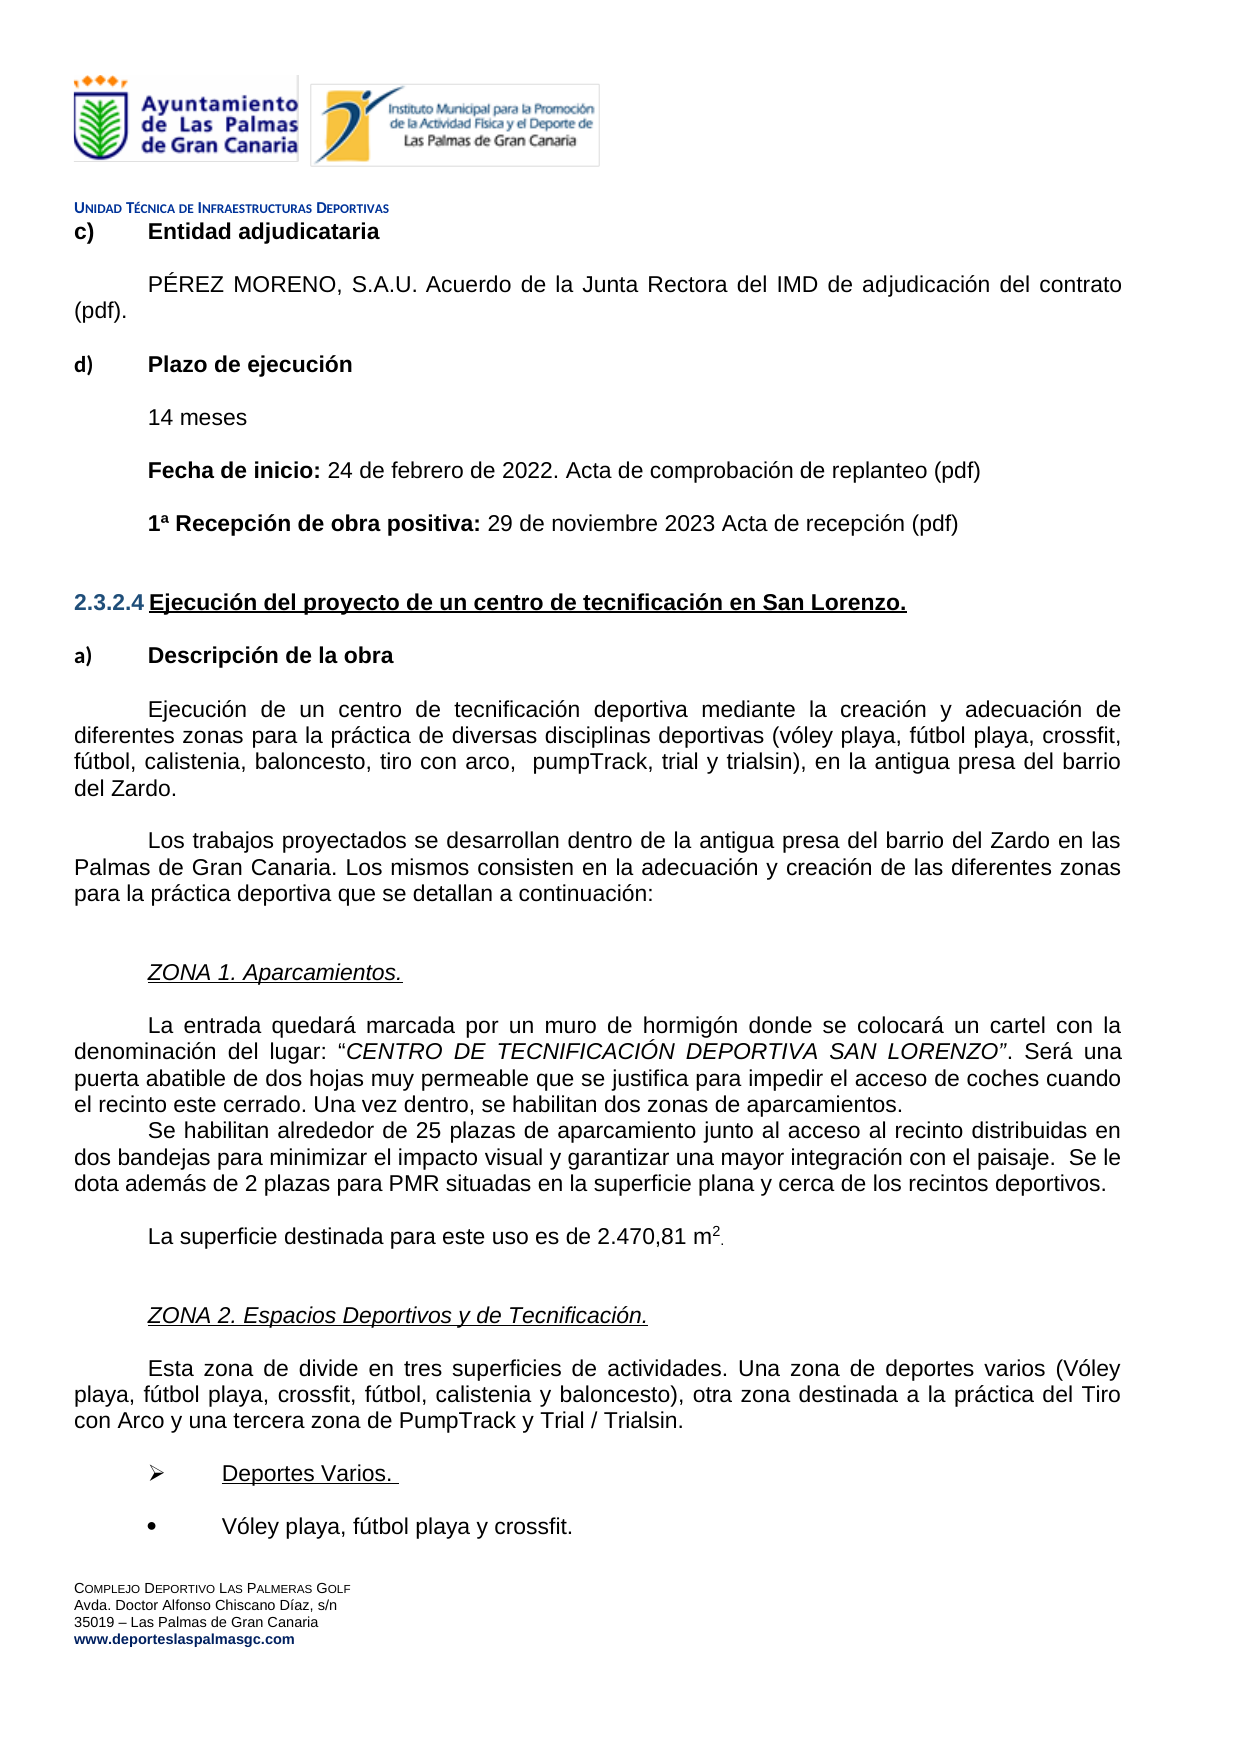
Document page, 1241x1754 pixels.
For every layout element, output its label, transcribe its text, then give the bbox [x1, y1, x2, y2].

list Ejecución del proyecto de un centro de tecnificación en San Lorenzo. [74, 588, 1122, 615]
text 14 meses [74, 404, 1122, 430]
list Deportes Varios. [74, 1460, 1122, 1486]
text Se habilitan alrededor de 25 plazas de aparcamiento junto al acceso al recinto distribuidas en dos bandejas para minimizar el impacto visual y garantizar una mayor integración con el paisaje. Se le dota además de 2 plazas para PMR situadas en la superficie plana y cerca de los recintos deportivos. [74, 1117, 1122, 1196]
text ZONA 2. Espacios Deportivos y de Tecnificación. [74, 1302, 1122, 1328]
text Fecha de inicio: 24 de febrero de 2022. Acta de comprobación de replanteo (pdf) [74, 457, 1122, 483]
list Entidad adjudicataria [74, 218, 1122, 244]
list Plazo de ejecución [74, 350, 1122, 378]
text ZONA 1. Aparcamientos. [74, 959, 1122, 986]
text Los trabajos proyectados se desarrollan dentro de la antigua presa del barrio del Zardo en las Palmas de Gran Canaria. Los mismos consisten en la adecuación y creación de las diferentes zonas para la práctica deportiva que se detallan a continuación: [74, 827, 1122, 906]
text PÉREZ MORENO, S.A.U. Acuerdo de la Junta Rectora del IMD de adjudicación del contrato (pdf). [74, 271, 1122, 323]
text Esta zona de divide en tres superficies de actividades. Una zona de deportes varios (Vóley playa, fútbol playa, crossfit, fútbol, calistenia y baloncesto), otra zona destinada a la práctica del Tiro con Arco y una tercera zona de PumpTrack y Trial / Trialsin. [74, 1354, 1122, 1433]
list Vóley playa, fútbol playa y crossfit. [74, 1513, 1122, 1539]
list Descripción de la obra [74, 641, 1122, 669]
text La entrada quedará marcada por un muro de hormigón donde se colocará un cartel con la denominación del lugar: “CENTRO DE TECNIFICACIÓN DEPORTIVA SAN LORENZO”. Será una puerta abatible de dos hojas muy permeable que se justifica para impedir el acceso de coches cuando el recinto este cerrado. Una vez dentro, se habilitan dos zonas de aparcamientos. [74, 1012, 1122, 1117]
text 1ª Recepción de obra positiva: 29 de noviembre 2023 Acta de recepción (pdf) [74, 509, 1122, 536]
text La superficie destinada para este uso es de 2.470,81 m2. [74, 1223, 1122, 1249]
text Ejecución de un centro de tecnificación deportiva mediante la creación y adecuación de diferentes zonas para la práctica de diversas disciplinas deportivas (vóley playa, fútbol playa, crossfit, fútbol, calistenia, baloncesto, tiro con arco, pumpTrack, trial y trialsin), en la antigua presa del barrio del Zardo. [74, 696, 1122, 801]
